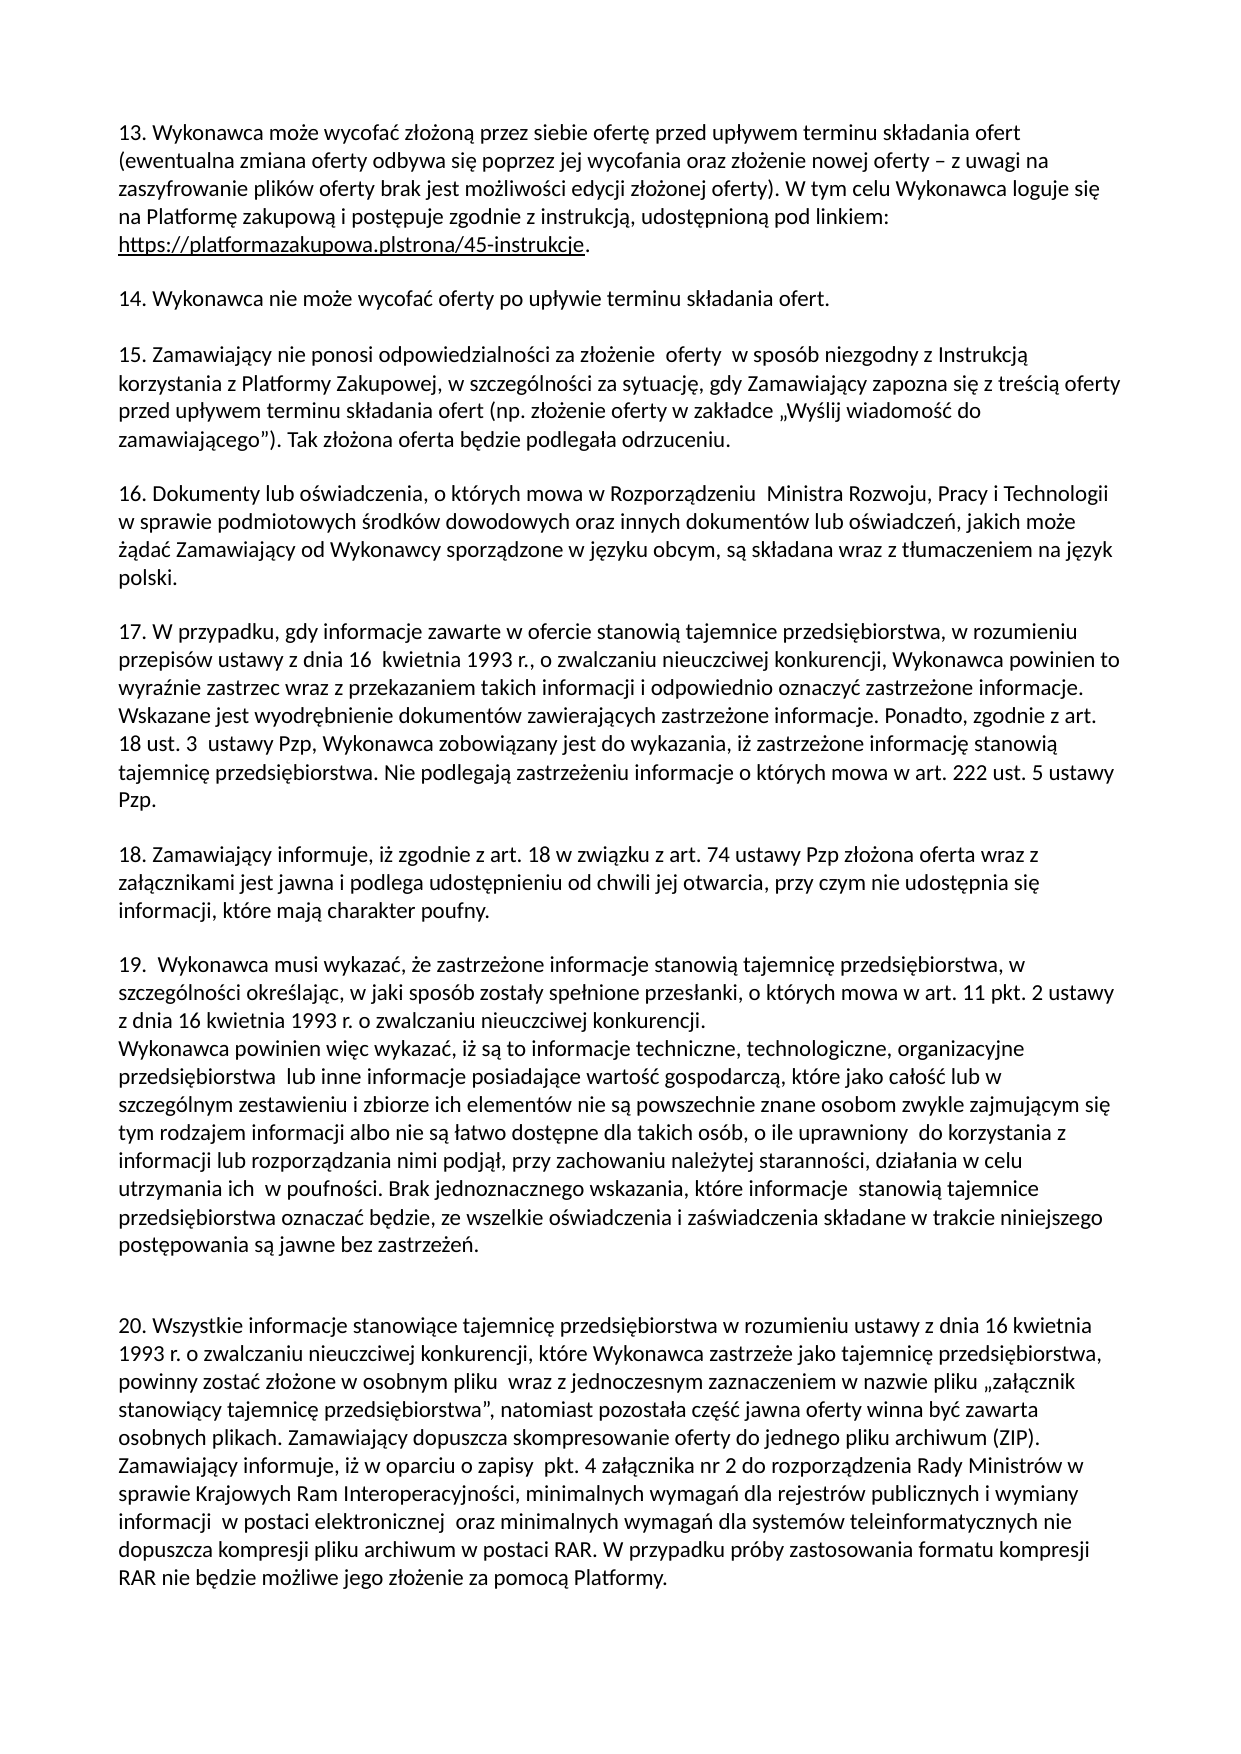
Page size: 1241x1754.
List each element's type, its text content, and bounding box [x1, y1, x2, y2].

text 18. Zamawiający informuje, iż zgodnie z art. 18 w związku z art. 74 ustawy Pzp złożona oferta wraz z załącznikami jest jawna i podlega udostępnieniu od chwili jej otwarcia, przy czym nie udostępnia się informacji, które mają charakter poufny. [118, 840, 1122, 924]
text 13. Wykonawca może wycofać złożoną przez siebie ofertę przed upływem terminu składania ofert (ewentualna zmiana oferty odbywa się poprzez jej wycofania oraz złożenie nowej oferty – z uwagi na zaszyfrowanie plików oferty brak jest możliwości edycji złożonej oferty). W tym celu Wykonawca loguje się na Platformę zakupową i postępuje zgodnie z instrukcją, udostępnioną pod linkiem: https://platformazakupowa.plstrona/45-instrukcje. [118, 118, 1122, 258]
text 15. Zamawiający nie ponosi odpowiedzialności za złożenie oferty w sposób niezgodny z Instrukcją korzystania z Platformy Zakupowej, w szczególności za sytuację, gdy Zamawiający zapozna się z treścią oferty przed upływem terminu składania ofert (np. złożenie oferty w zakładce „Wyślij wiadomość do zamawiającego”). Tak złożona oferta będzie podlegała odrzuceniu. [118, 341, 1122, 453]
text Wykonawca powinien więc wykazać, iż są to informacje techniczne, technologiczne, organizacyjne przedsiębiorstwa lub inne informacje posiadające wartość gospodarczą, które jako całość lub w szczególnym zestawieniu i zbiorze ich elementów nie są powszechnie znane osobom zwykle zajmującym się tym rodzajem informacji albo nie są łatwo dostępne dla takich osób, o ile uprawniony do korzystania z informacji lub rozporządzania nimi podjął, przy zachowaniu należytej staranności, działania w celu utrzymania ich w poufności. Brak jednoznacznego wskazania, które informacje stanowią tajemnice przedsiębiorstwa oznaczać będzie, ze wszelkie oświadczenia i zaświadczenia składane w trakcie niniejszego postępowania są jawne bez zastrzeżeń. [118, 1034, 1122, 1259]
text 16. Dokumenty lub oświadczenia, o których mowa w Rozporządzeniu Ministra Rozwoju, Pracy i Technologii w sprawie podmiotowych środków dowodowych oraz innych dokumentów lub oświadczeń, jakich może żądać Zamawiający od Wykonawcy sporządzone w języku obcym, są składana wraz z tłumaczeniem na język polski. [118, 479, 1122, 591]
text 17. W przypadku, gdy informacje zawarte w ofercie stanowią tajemnice przedsiębiorstwa, w rozumieniu przepisów ustawy z dnia 16 kwietnia 1993 r., o zwalczaniu nieuczciwej konkurencji, Wykonawca powinien to wyraźnie zastrzec wraz z przekazaniem takich informacji i odpowiednio oznaczyć zastrzeżone informacje. Wskazane jest wyodrębnienie dokumentów zawierających zastrzeżone informacje. Ponadto, zgodnie z art. 18 ust. 3 ustawy Pzp, Wykonawca zobowiązany jest do wykazania, iż zastrzeżone informację stanowią tajemnicę przedsiębiorstwa. Nie podlegają zastrzeżeniu informacje o których mowa w art. 222 ust. 5 ustawy Pzp. [118, 617, 1122, 814]
text 19. Wykonawca musi wykazać, że zastrzeżone informacje stanowią tajemnicę przedsiębiorstwa, w szczególności określając, w jaki sposób zostały spełnione przesłanki, o których mowa w art. 11 pkt. 2 ustawy z dnia 16 kwietnia 1993 r. o zwalczaniu nieuczciwej konkurencji. [118, 950, 1122, 1034]
text 20. Wszystkie informacje stanowiące tajemnicę przedsiębiorstwa w rozumieniu ustawy z dnia 16 kwietnia 1993 r. o zwalczaniu nieuczciwej konkurencji, które Wykonawca zastrzeże jako tajemnicę przedsiębiorstwa, powinny zostać złożone w osobnym pliku wraz z jednoczesnym zaznaczeniem w nazwie pliku „załącznik stanowiący tajemnicę przedsiębiorstwa”, natomiast pozostała część jawna oferty winna być zawarta osobnych plikach. Zamawiający dopuszcza skompresowanie oferty do jednego pliku archiwum (ZIP). Zamawiający informuje, iż w oparciu o zapisy pkt. 4 załącznika nr 2 do rozporządzenia Rady Ministrów w sprawie Krajowych Ram Interoperacyjności, minimalnych wymagań dla rejestrów publicznych i wymiany informacji w postaci elektronicznej oraz minimalnych wymagań dla systemów teleinformatycznych nie dopuszcza kompresji pliku archiwum w postaci RAR. W przypadku próby zastosowania formatu kompresji RAR nie będzie możliwe jego złożenie za pomocą Platformy. [118, 1311, 1122, 1592]
text 14. Wykonawca nie może wycofać oferty po upływie terminu składania ofert. [118, 284, 1122, 313]
